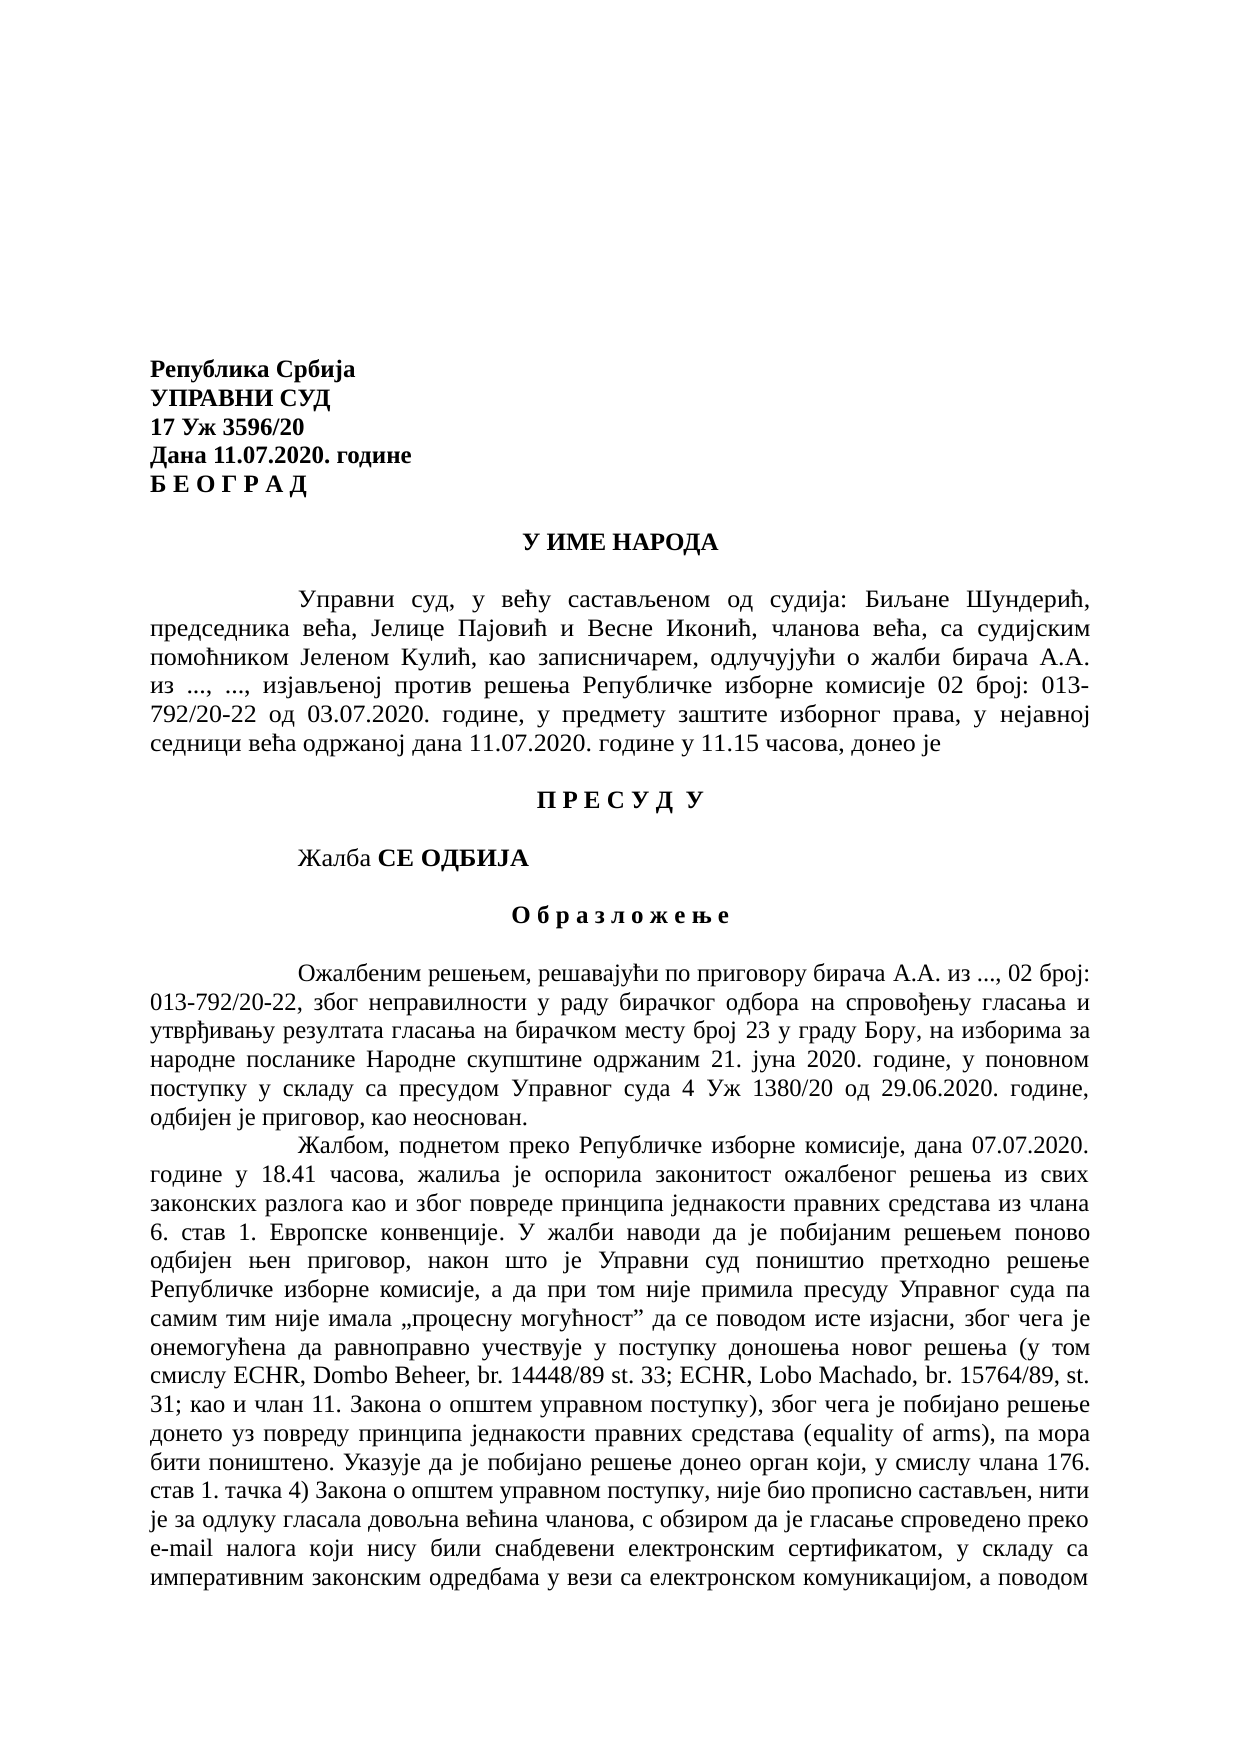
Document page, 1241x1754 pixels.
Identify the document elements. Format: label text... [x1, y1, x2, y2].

text Б Е О Г Р А Д [150, 469, 1090, 498]
text Жалбом, поднетом преко Републичке изборне комисије, дана 07.07.2020. године у 18.41 часова, жалиља је оспорила законитост ожалбеног решења из свих законских разлога као и због повреде принципа једнакости правних средстава из члана 6. став 1. Европске конвенције. У жалби наводи да је побијаним решењем поново одбијен њен приговор, након што је Управни суд поништио претходно решење Републичке изборне комисије, а да при том није примила пресуду Управног суда па самим тим није имала „процесну могућност” да се поводом исте изјасни, због чега је онемогућена да равноправно учествује у поступку доношења новог решења (у том смислу ECHR, Dombo Beheer, br. 14448/89 st. 33; ECHR, Lobo Machado, br. 15764/89, st. 31; као и члан 11. Закона о општем управном поступку), због чега је побијано решење донето уз повреду принципа једнакости правних средстава (equality of arms), па мора бити поништено. Указује да је побијано решење донео орган који, у смислу члана 176. став 1. тачка 4) Закона о општем управном поступку, није био прописно састављен, нити је за одлуку гласала довољна већина чланова, с обзиром да је гласање спроведено преко e-mail налога који нису били снабдевени електронским сертификатом, у складу са императивним законским одредбама у вези са електронском комуникацијом, а поводом [150, 1130, 1090, 1590]
text 17 Уж 3596/20 [150, 412, 1090, 440]
text У ИМЕ НАРОДА [150, 527, 1090, 555]
text Дана 11.07.2020. године [150, 440, 1090, 469]
text П Р Е С У Д У [150, 785, 1090, 814]
text Управни суд, у већу састављеном од судија: Биљане Шундерић, председника већа, Јелице Пајовић и Весне Иконић, чланова већа, са судијским помоћником Јеленом Кулић, као записничарем, одлучујући о жалби бирача A.A. из ..., ..., изјављеној против решења Републичке изборне комисије 02 број: 013-792/20-22 од 03.07.2020. године, у предмету заштите изборног права, у нејавној седници већа одржаној дана 11.07.2020. године у 11.15 часова, донео је [150, 584, 1090, 757]
text УПРАВНИ СУД [150, 383, 1090, 412]
text О б р а з л о ж е њ е [150, 900, 1090, 929]
text Република Србија [150, 148, 1090, 383]
text Жалба СЕ ОДБИЈА [150, 843, 1090, 872]
text Ожалбеним решењем, решавајући по приговору бирача A.A. из ..., 02 број: 013-792/20-22, због неправилности у раду бирачког одбора на спровођењу гласања и утврђивању резултата гласања на бирачком месту број 23 у граду Бору, на изборима за народне посланике Народне скупштине одржаним 21. јуна 2020. године, у поновном поступку у складу са пресудом Управног суда 4 Уж 1380/20 од 29.06.2020. године, одбијен је приговор, као неоснован. [150, 958, 1090, 1130]
